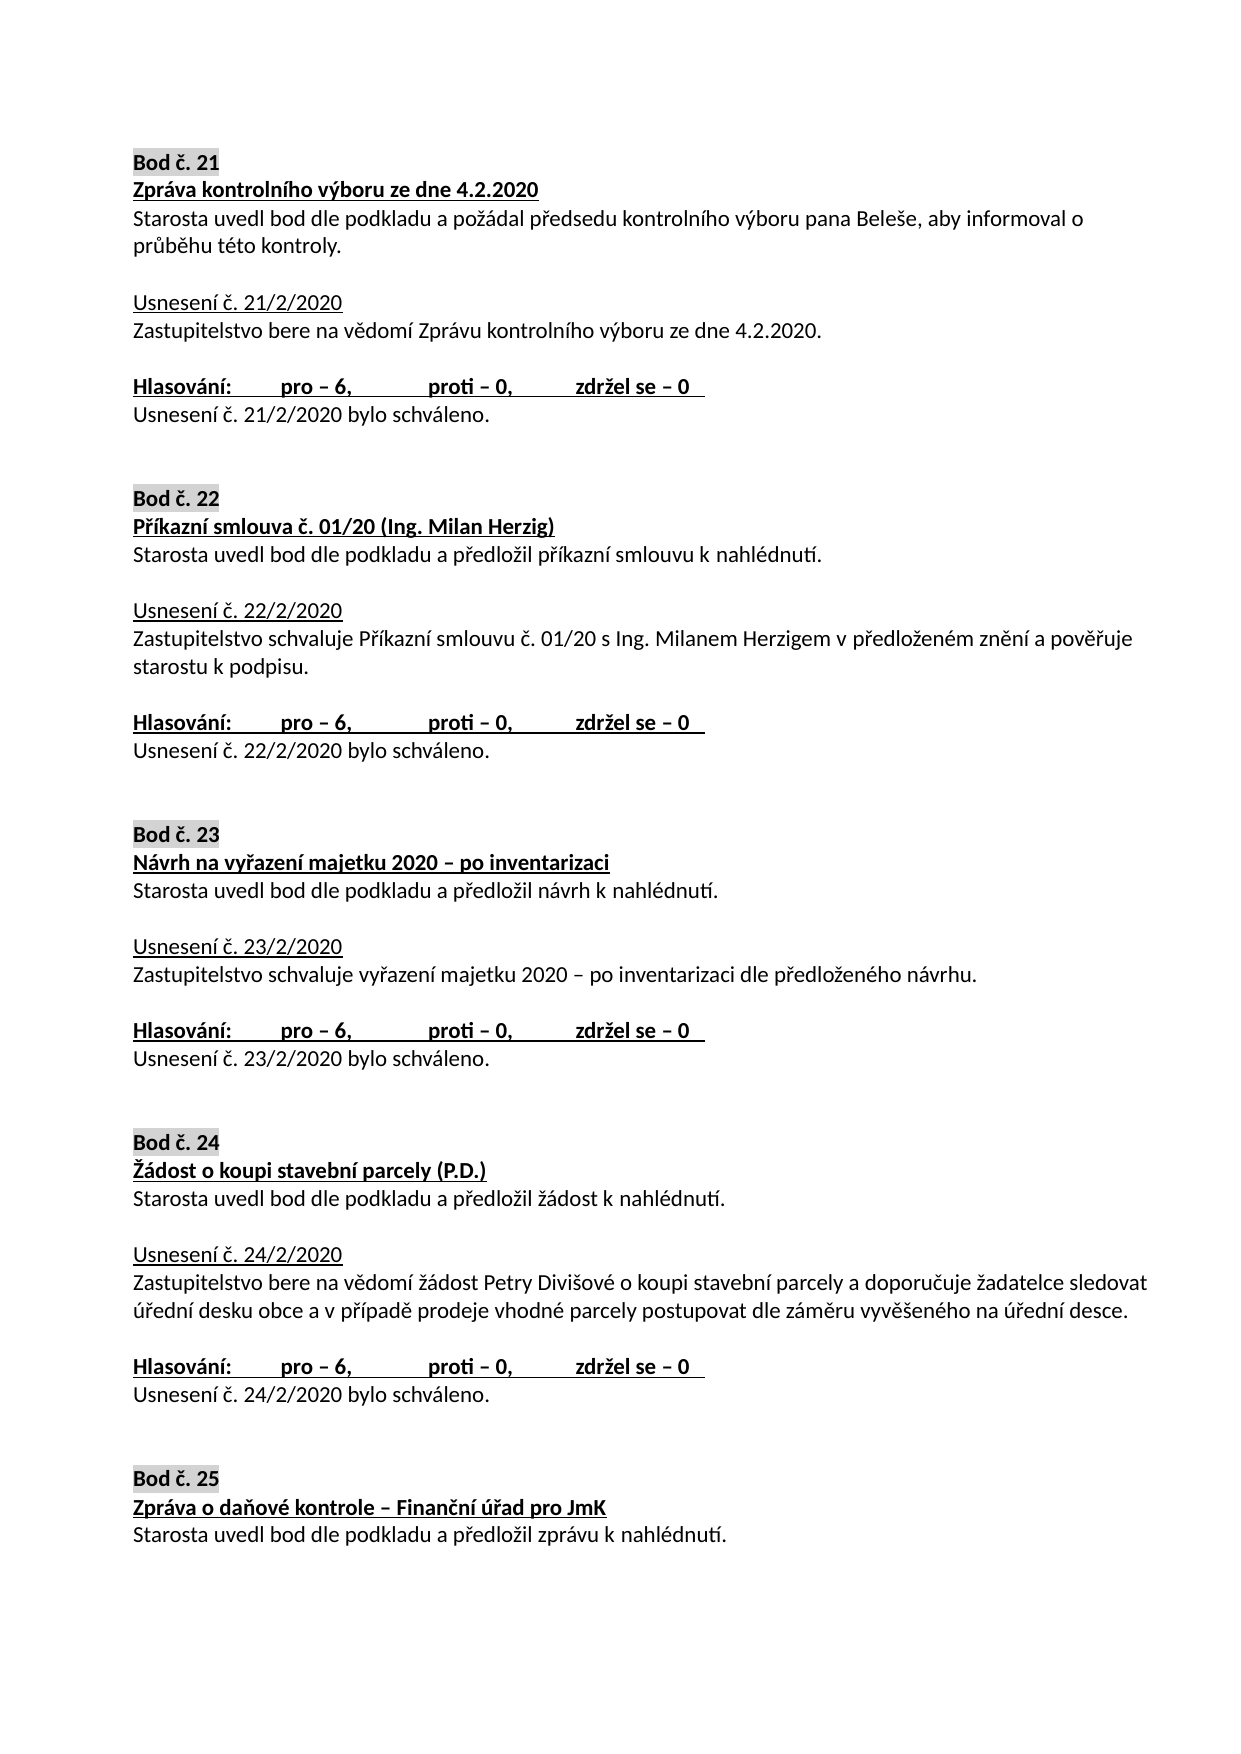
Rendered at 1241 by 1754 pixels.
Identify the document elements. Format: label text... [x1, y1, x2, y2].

text Bod č. 21 [133, 148, 1152, 176]
text Usnesení č. 22/2/2020 [133, 568, 1152, 624]
text Zastupitelstvo schvaluje Příkazní smlouvu č. 01/20 s Ing. Milanem Herzigem v předloženém znění a pověřuje starostu k podpisu. Hlasování: pro – 6, proti – 0, zdržel se – 0 [133, 624, 1152, 736]
text Zastupitelstvo schvaluje vyřazení majetku 2020 – po inventarizaci dle předloženého návrhu. Hlasování: pro – 6, proti – 0, zdržel se – 0 [133, 960, 1152, 1044]
text Zastupitelstvo bere na vědomí žádost Petry Divišové o koupi stavební parcely a doporučuje žadatelce sledovat úřední desku obce a v případě prodeje vhodné parcely postupovat dle záměru vyvěšeného na úřední desce. Hlasování: pro – 6, proti – 0, zdržel se – 0 [133, 1268, 1152, 1381]
text Bod č. 25 [133, 1464, 1152, 1493]
text Usnesení č. 23/2/2020 bylo schváleno. [133, 1044, 1152, 1072]
text Bod č. 23 [133, 820, 1152, 848]
text Žádost o koupi stavební parcely (P.D.) [133, 1156, 1152, 1184]
text Zpráva o daňové kontrole – Finanční úřad pro JmK [133, 1493, 1152, 1521]
text Starosta uvedl bod dle podkladu a požádal předsedu kontrolního výboru pana Beleše, aby informoval o průběhu této kontroly. [133, 204, 1152, 260]
text Usnesení č. 24/2/2020 [133, 1212, 1152, 1268]
text Usnesení č. 22/2/2020 bylo schváleno. [133, 736, 1152, 764]
text Usnesení č. 24/2/2020 bylo schváleno. [133, 1381, 1152, 1408]
text Starosta uvedl bod dle podkladu a předložil zprávu k nahlédnutí. [133, 1521, 1152, 1549]
text Starosta uvedl bod dle podkladu a předložil návrh k nahlédnutí. [133, 876, 1152, 904]
text Usnesení č. 23/2/2020 [133, 904, 1152, 960]
text [133, 1577, 1152, 1605]
text Příkazní smlouva č. 01/20 (Ing. Milan Herzig) [133, 512, 1152, 540]
text Usnesení č. 21/2/2020 [133, 260, 1152, 316]
text Starosta uvedl bod dle podkladu a předložil příkazní smlouvu k nahlédnutí. [133, 540, 1152, 568]
text Bod č. 22 [133, 484, 1152, 512]
text Návrh na vyřazení majetku 2020 – po inventarizaci [133, 848, 1152, 876]
text Zastupitelstvo bere na vědomí Zprávu kontrolního výboru ze dne 4.2.2020. Hlasování: pro – 6, proti – 0, zdržel se – 0 [133, 316, 1152, 400]
text Bod č. 24 [133, 1128, 1152, 1156]
text Starosta uvedl bod dle podkladu a předložil žádost k nahlédnutí. [133, 1184, 1152, 1212]
text Zpráva kontrolního výboru ze dne 4.2.2020 [133, 176, 1152, 204]
text Usnesení č. 21/2/2020 bylo schváleno. [133, 400, 1152, 428]
